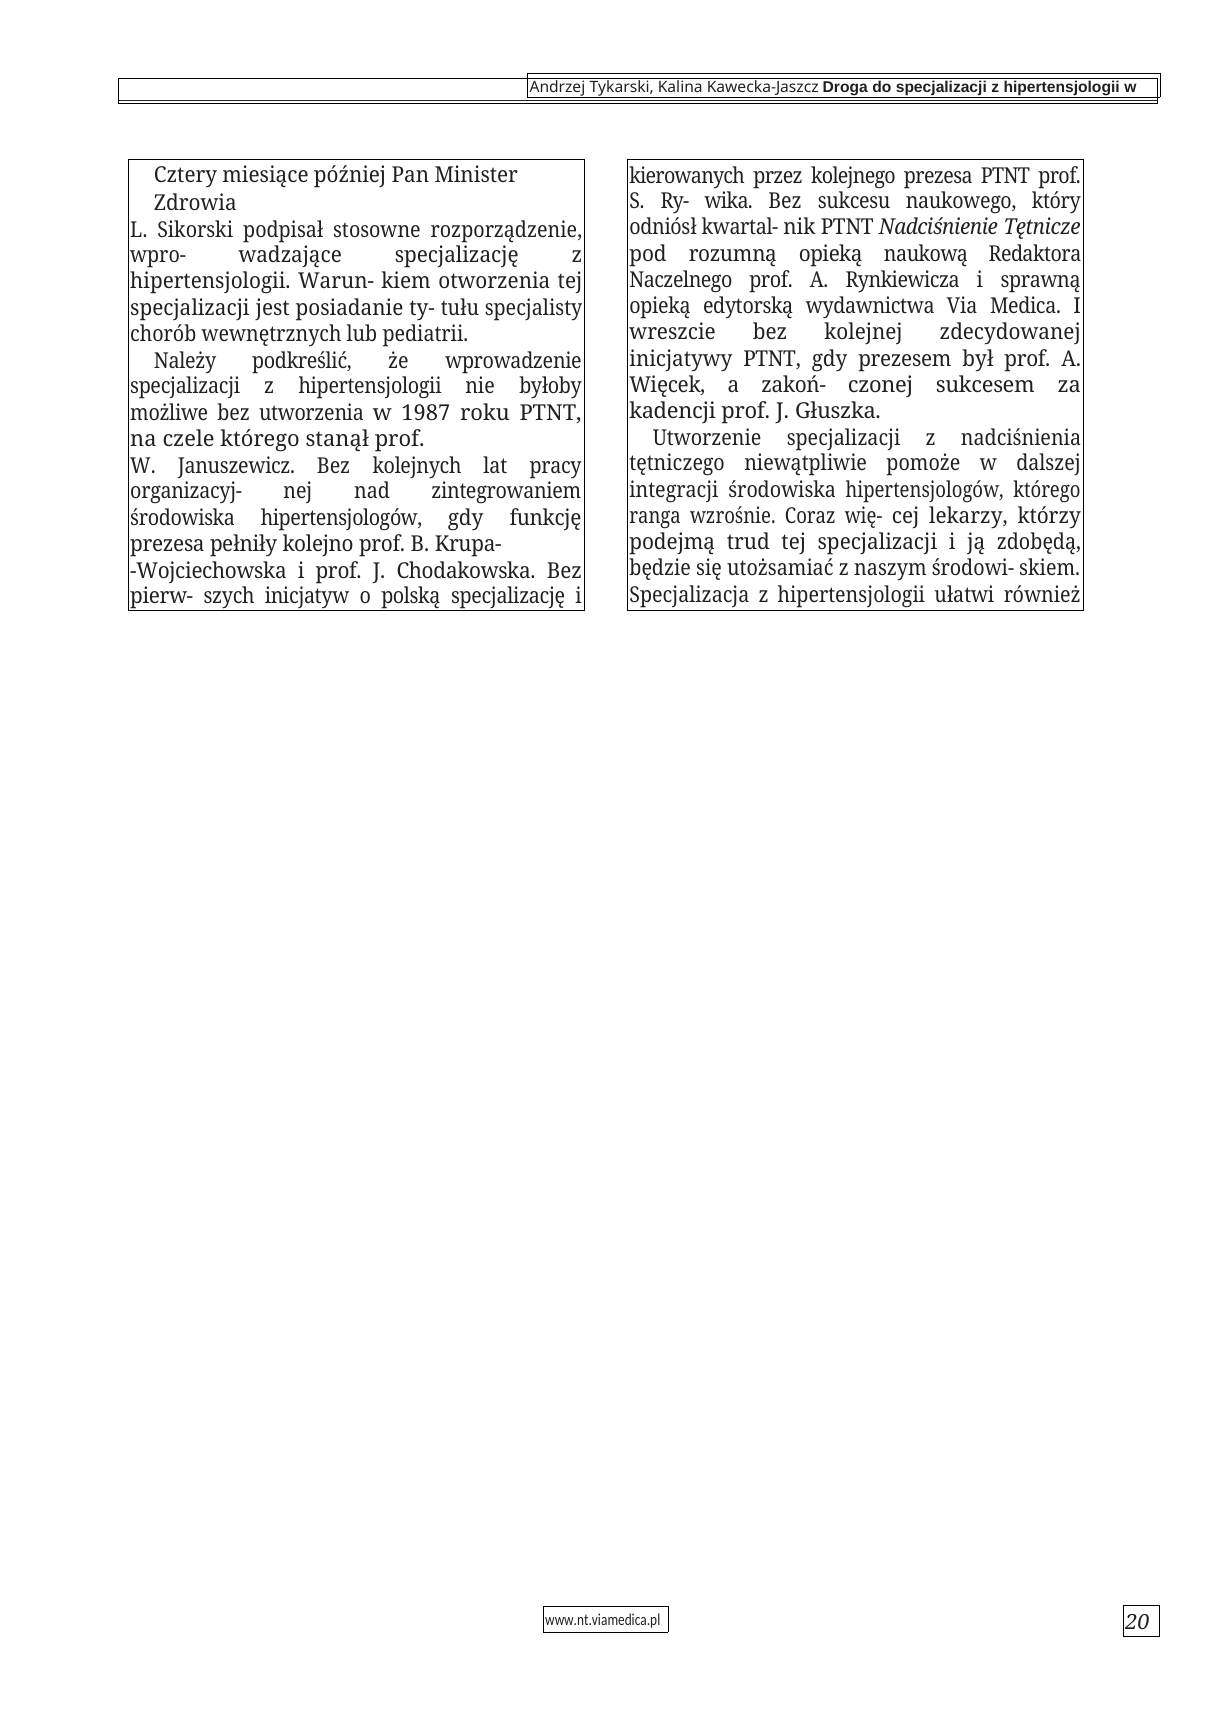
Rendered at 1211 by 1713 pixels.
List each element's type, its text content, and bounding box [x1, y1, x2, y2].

text Cztery miesiące później Pan Minister Zdrowia [154, 160, 584, 216]
text Utworzenie specjalizacji z nadciśnienia tętniczego niewątpliwie pomoże w dalszej integracji środowiska hipertensjologów, którego ranga wzrośnie. Coraz wię- cej lekarzy, którzy podejmą trud tej specjalizacji i ją zdobędą, będzie się utożsamiać z naszym środowi- skiem. Specjalizacja z hipertensjologii ułatwi również tworzenie — tak potrzebnej — sieci poradni nadciś- nienia tętniczego, co poprawi opiekę nad tą ogromną, kilkumilionową populacją chorych w Polsce. [629, 425, 1081, 610]
text L. Sikorski podpisał stosowne rozporządzenie, wpro- wadzające specjalizację z hipertensjologii. Warun- kiem otworzenia tej specjalizacji jest posiadanie ty- tułu specjalisty chorób wewnętrznych lub pediatrii. [130, 217, 582, 348]
text Andrzej Tykarski, Kalina Kawecka-Jaszcz Droga do specjalizacji z hipertensjologii w Polsce [529, 79, 1157, 97]
text kierowanych przez kolejnego prezesa PTNT prof. S. Ry- wika. Bez sukcesu naukowego, który odniósł kwartal- nik PTNT Nadciśnienie Tętnicze pod rozumną opieką naukową Redaktora Naczelnego prof. A. Rynkiewicza i sprawną opieką edytorską wydawnictwa Via Medica. I wreszcie bez kolejnej zdecydowanej inicjatywy PTNT, gdy prezesem był prof. A. Więcek, a zakoń- czonej sukcesem za kadencji prof. J. Głuszka. [629, 162, 1081, 425]
text www.nt.viamedica.pl [545, 1610, 668, 1630]
text -Wojciechowska i prof. J. Chodakowska. Bez pierw- szych inicjatyw o polską specjalizację i udanych starań o uzyskanie przez polskich lekarzy tytułu Europejskie- go Specjalisty Nadciśnienia Tętniczego, które zostały podjęte przez prof. K. Kawecką-Jaszcz. Bez niezwykle udanych Wiosennych Szkół Nadciśnienia Tętniczego, [130, 557, 582, 610]
text W. Januszewicz. Bez kolejnych lat pracy organizacyj- nej nad zintegrowaniem środowiska hipertensjologów, gdy funkcję prezesa pełniły kolejno prof. B. Krupa- [130, 453, 582, 557]
text 205 [1125, 1607, 1159, 1636]
text Należy podkreślić, że wprowadzenie specjalizacji z hipertensjologii nie byłoby możliwe bez utworzenia w 1987 roku PTNT, na czele którego stanął prof. [130, 348, 582, 453]
